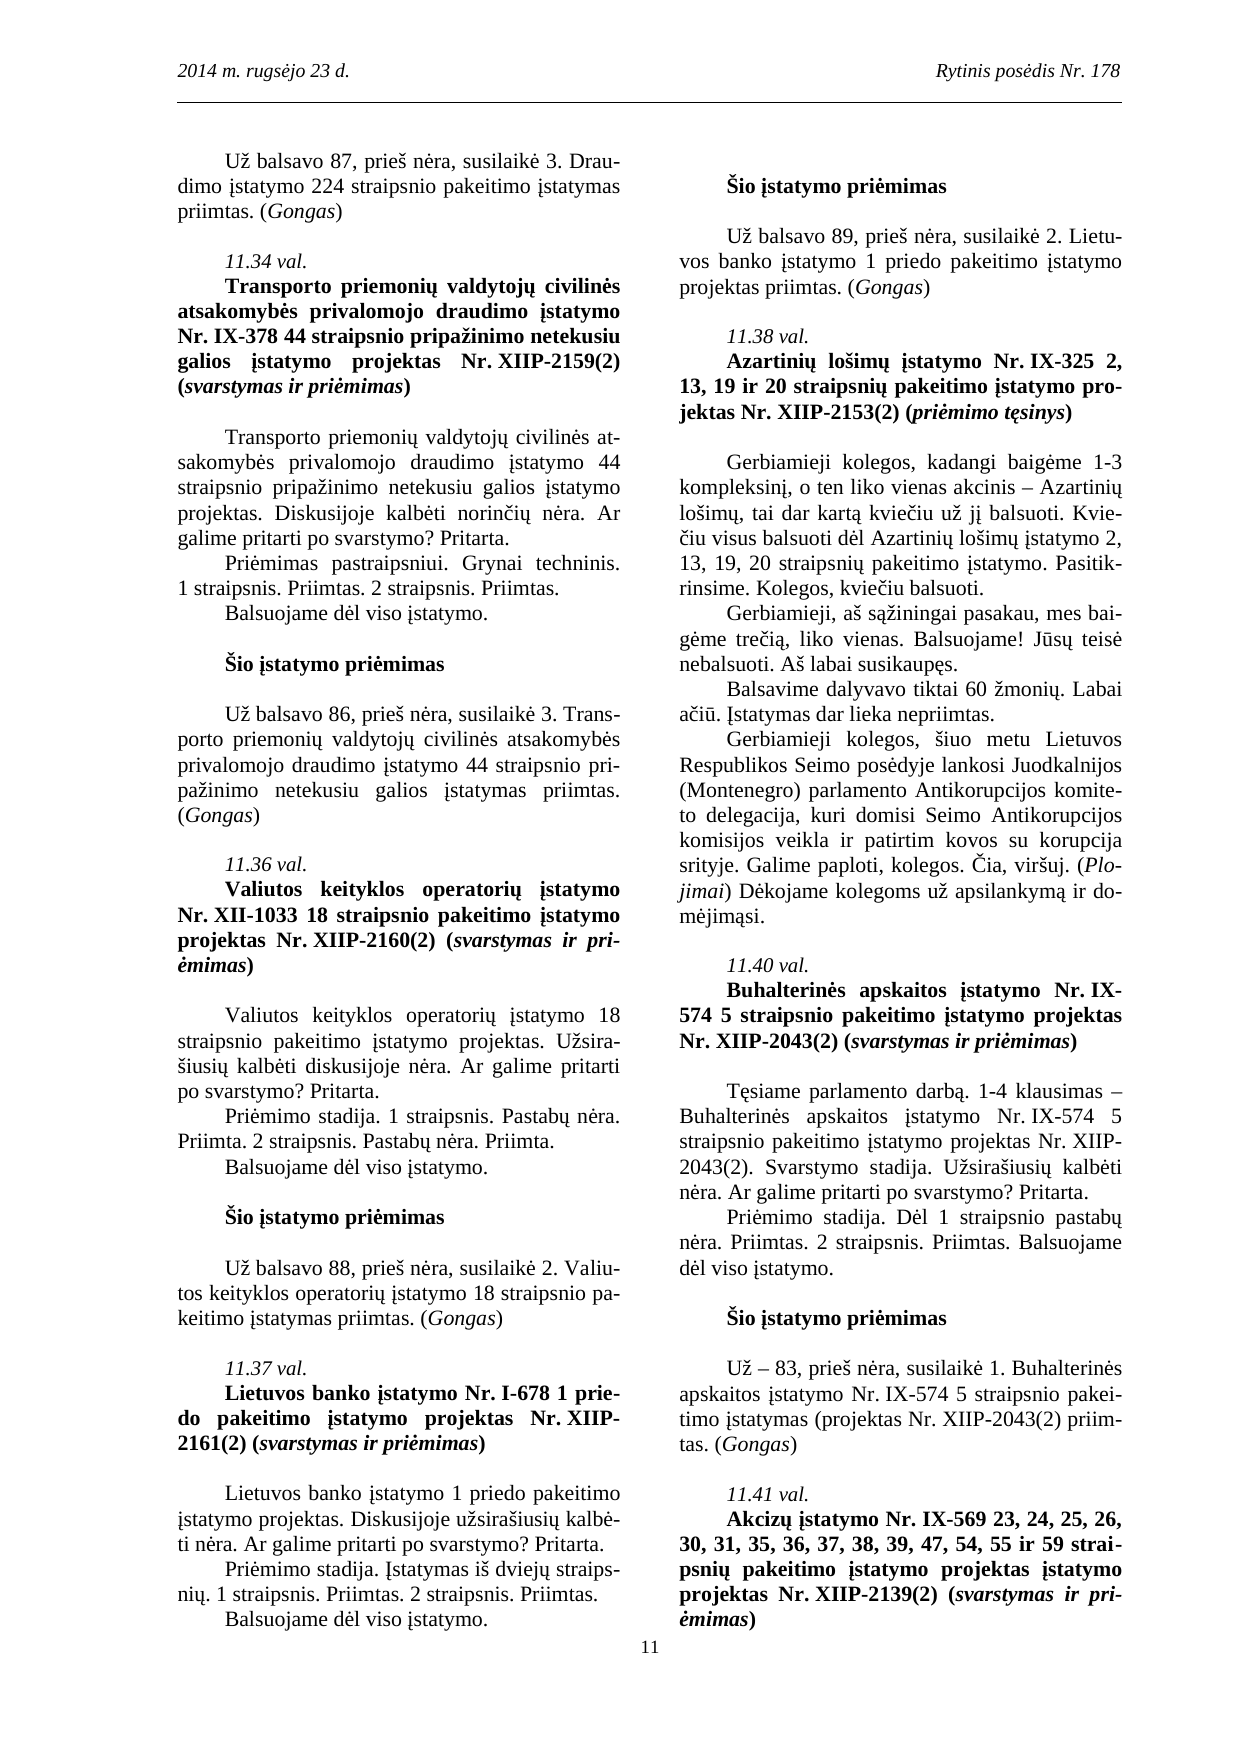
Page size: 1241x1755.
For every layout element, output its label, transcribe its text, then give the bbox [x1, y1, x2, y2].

text Už bal­sa­vo 88, prieš nė­ra, su­si­lai­kė 2. Va­liu­tos kei­tyk­los ope­ra­to­rių įsta­ty­mo 18 straips­nio pa­kei­ti­mo įsta­ty­mas pri­im­tas. (Gon­gas) [177, 1254, 620, 1330]
text Už – 83, prieš nė­ra, su­si­lai­kė 1. Bu­hal­te­ri­nės ap­skai­tos įsta­ty­mo Nr. IX-574 5 straips­nio pa­kei­ti­mo įsta­ty­mas (pro­jek­tas Nr. XIIP-2043(2) pri­im­tas. (Gon­gas) [679, 1355, 1122, 1456]
text Va­liu­tos kei­tyk­los ope­ra­to­rių įsta­ty­mo Nr. XII-1033 18 straips­nio pa­kei­ti­mo įsta­ty­mo pro­jek­tas Nr. XIIP-2160(2) (svars­ty­mas ir pri­ėmi­mas) [177, 876, 620, 977]
text Šio įsta­ty­mo pri­ėmi­mas [679, 1305, 1122, 1330]
text Ak­ci­zų įsta­ty­mo Nr. IX-569 23, 24, 25, 26, 30, 31, 35, 36, 37, 38, 39, 47, 54, 55 ir 59 strai­psnių pa­kei­ti­mo įsta­ty­mo pro­jek­tas įsta­ty­mo pro­jek­tas Nr. XIIP-2139(2) (svars­ty­mas ir pri­ėmi­mas) [679, 1506, 1122, 1632]
text Bu­hal­te­ri­nės ap­skai­tos įsta­ty­mo Nr. IX-574 5 straips­nio pa­kei­ti­mo įsta­ty­mo pro­jek­tas Nr. XIIP-2043(2) (svars­ty­mas ir pri­ėmi­mas) [679, 977, 1122, 1053]
text Lie­tu­vos ban­ko įsta­ty­mo 1 prie­do pa­kei­ti­mo įsta­ty­mo pro­jek­tas. Dis­ku­si­joje už­si­ra­šiu­sių kal­bė­ti nė­ra. Ar ga­li­me pri­tar­ti po svars­ty­mo? Pri­tar­ta. [177, 1480, 620, 1556]
text 11.37 val. [224, 1355, 620, 1379]
text 11.38 val. [726, 324, 1122, 348]
text Už bal­sa­vo 86, prieš nė­ra, su­si­lai­kė 3. Trans­por­to prie­mo­nių val­dy­to­jų ci­vi­li­nės at­sa­ko­my­bės pri­va­lo­mo­jo drau­di­mo įsta­ty­mo 44 straips­nio pri­pa­ži­ni­mo ne­te­ku­siu ga­lios įsta­ty­mas pri­im­tas. (Gon­gas) [177, 701, 620, 827]
text 11.34 val. [224, 248, 620, 273]
text Pri­ėmi­mo sta­di­ja. Dėl 1 straips­nio pa­sta­bų nė­ra. Pri­im­tas. 2 straips­nis. Pri­im­tas. Bal­suo­ja­me dėl vi­so įsta­ty­mo. [679, 1204, 1122, 1280]
text Bal­sa­vi­me da­ly­va­vo tik­tai 60 žmo­nių. La­bai ačiū. Įsta­ty­mas dar lie­ka ne­pri­im­tas. [679, 676, 1122, 726]
text Pri­ėmi­mo sta­di­ja. 1 straips­nis. Pa­sta­bų nė­ra. Pri­im­ta. 2 straips­nis. Pa­sta­bų nė­ra. Pri­im­ta. [177, 1103, 620, 1154]
text 11.40 val. [726, 953, 1122, 977]
text Bal­suo­ja­me dėl vi­so įsta­ty­mo. [177, 1606, 620, 1632]
text 11.41 val. [726, 1481, 1122, 1506]
text Bal­suo­ja­me dėl vi­so įsta­ty­mo. [177, 600, 620, 626]
text Pri­ėmi­mo sta­di­ja. Įsta­ty­mas iš dvie­jų straips­nių. 1 straips­nis. Pri­im­tas. 2 straips­nis. Pri­im­tas. [177, 1556, 620, 1606]
text Azar­ti­nių lo­ši­mų įsta­ty­mo Nr. IX-325 2, 13, 19 ir 20 straips­nių pa­kei­ti­mo įsta­ty­mo pro­jek­tas Nr. XIIP-2153(2) (pri­ėmi­mo tę­si­nys) [679, 348, 1122, 424]
text Už bal­sa­vo 87, prieš nė­ra, su­si­lai­kė 3. Drau­di­mo įsta­ty­mo 224 straips­nio pa­kei­ti­mo įsta­ty­mas pri­im­tas. (Gon­gas) [177, 148, 620, 223]
text Ger­bia­mie­ji ko­le­gos, šiuo me­tu Lie­tu­vos Res­pub­li­kos Sei­mo po­sė­dy­je lan­ko­si Juod­kal­ni­jos (Mon­te­neg­ro) par­la­men­to An­ti­ko­rup­ci­jos ko­mi­te­to de­le­ga­ci­ja, ku­ri do­mi­si Sei­mo An­ti­ko­rup­ci­jos ko­mi­si­jos veik­la ir pa­tir­tim ko­vos su ko­rup­ci­ja sri­ty­je. Ga­li­me pa­plo­ti, ko­le­gos. Čia, vir­šuj. (Plo­ji­mai) Dė­ko­ja­me ko­le­goms už ap­si­lan­ky­mą ir do­mė­ji­mą­si. [679, 726, 1122, 928]
text Trans­por­to prie­mo­nių val­dy­to­jų ci­vi­li­nės at­sa­ko­my­bės pri­va­lo­mo­jo drau­di­mo įsta­ty­mo 44 straips­nio pri­pa­ži­ni­mo ne­te­ku­siu ga­lios įsta­ty­mo pro­jek­tas. Dis­ku­si­jo­je kal­bė­ti no­rin­čių nė­ra. Ar ga­li­me pri­tar­ti po svars­ty­mo? Pri­tar­ta. [177, 424, 620, 550]
text Už bal­sa­vo 89, prieš nė­ra, su­si­lai­kė 2. Lie­tu­vos ban­ko įsta­ty­mo 1 prie­do pa­kei­ti­mo įsta­ty­mo pro­jek­tas pri­im­tas. (Gon­gas) [679, 223, 1122, 299]
text Šio įsta­ty­mo pri­ėmi­mas [679, 173, 1122, 198]
text Lie­tu­vos ban­ko įsta­ty­mo Nr. I-678 1 prie­do pa­kei­ti­mo įsta­ty­mo pro­jek­tas Nr. XIIP-2161(2) (svars­ty­mas ir pri­ėmi­mas) [177, 1379, 620, 1455]
text Va­liu­tos kei­tyk­los ope­ra­to­rių įsta­ty­mo 18 straips­nio pa­kei­ti­mo įsta­ty­mo pro­jek­tas. Už­si­ra­šiu­sių kal­bė­ti dis­ku­si­jo­je nė­ra. Ar ga­li­me pri­tar­ti po svars­ty­mo? Pri­tar­ta. [177, 1002, 620, 1103]
text Trans­por­to prie­mo­nių val­dy­to­jų ci­vi­li­nės at­sa­ko­my­bės pri­va­lo­mo­jo drau­di­mo įsta­ty­mo Nr. IX-378 44 straips­nio pri­pa­ži­ni­mo ne­te­ku­siu ga­lios įsta­ty­mo pro­jek­tas Nr. XIIP-2159(2) (svars­ty­mas ir pri­ėmi­mas) [177, 273, 620, 399]
text Pri­ėmi­mas pa­straips­niui. Gry­nai tech­ni­nis. 1 straips­nis. Pri­im­tas. 2 straips­nis. Pri­im­tas. [177, 550, 620, 600]
text Šio įsta­ty­mo pri­ėmi­mas [177, 651, 620, 676]
text Ger­bia­mie­ji, aš są­ži­nin­gai pa­sa­kau, mes bai­gė­me tre­čią, li­ko vie­nas. Bal­suo­ja­me! Jū­sų tei­sė ne­bal­suo­ti. Aš la­bai su­si­kau­pęs. [679, 600, 1122, 676]
text Ger­bia­mie­ji ko­le­gos, ka­dan­gi bai­gė­me 1-3 kom­plek­si­nį, o ten li­ko vie­nas ak­ci­nis – Azar­ti­nių lo­ši­mų, tai dar kar­tą kvie­čiu už jį bal­suo­ti. Kvie­čiu vi­sus bal­suo­ti dėl Azar­ti­nių lo­ši­mų įsta­ty­mo 2, 13, 19, 20 straips­nių pa­kei­ti­mo įsta­ty­mo. Pa­si­tik­rin­si­me. Ko­le­gos, kvie­čiu bal­suo­ti. [679, 449, 1122, 600]
text Šio įsta­ty­mo pri­ėmi­mas [177, 1204, 620, 1229]
text Tę­sia­me par­la­men­to dar­bą. 1-4 klau­si­mas – Bu­hal­te­ri­nės ap­skai­tos įsta­ty­mo Nr. IX-574 5 strai­ps­nio pa­kei­ti­mo įsta­ty­mo pro­jek­tas Nr. XIIP-2043(2). Svars­ty­mo sta­di­ja. Už­si­ra­šiu­sių kal­bė­ti nė­ra. Ar ga­li­me pri­tar­ti po svars­ty­mo? Pri­tar­ta. [679, 1078, 1122, 1204]
text Bal­suo­ja­me dėl vi­so įsta­ty­mo. [177, 1154, 620, 1179]
text 11.36 val. [224, 852, 620, 876]
